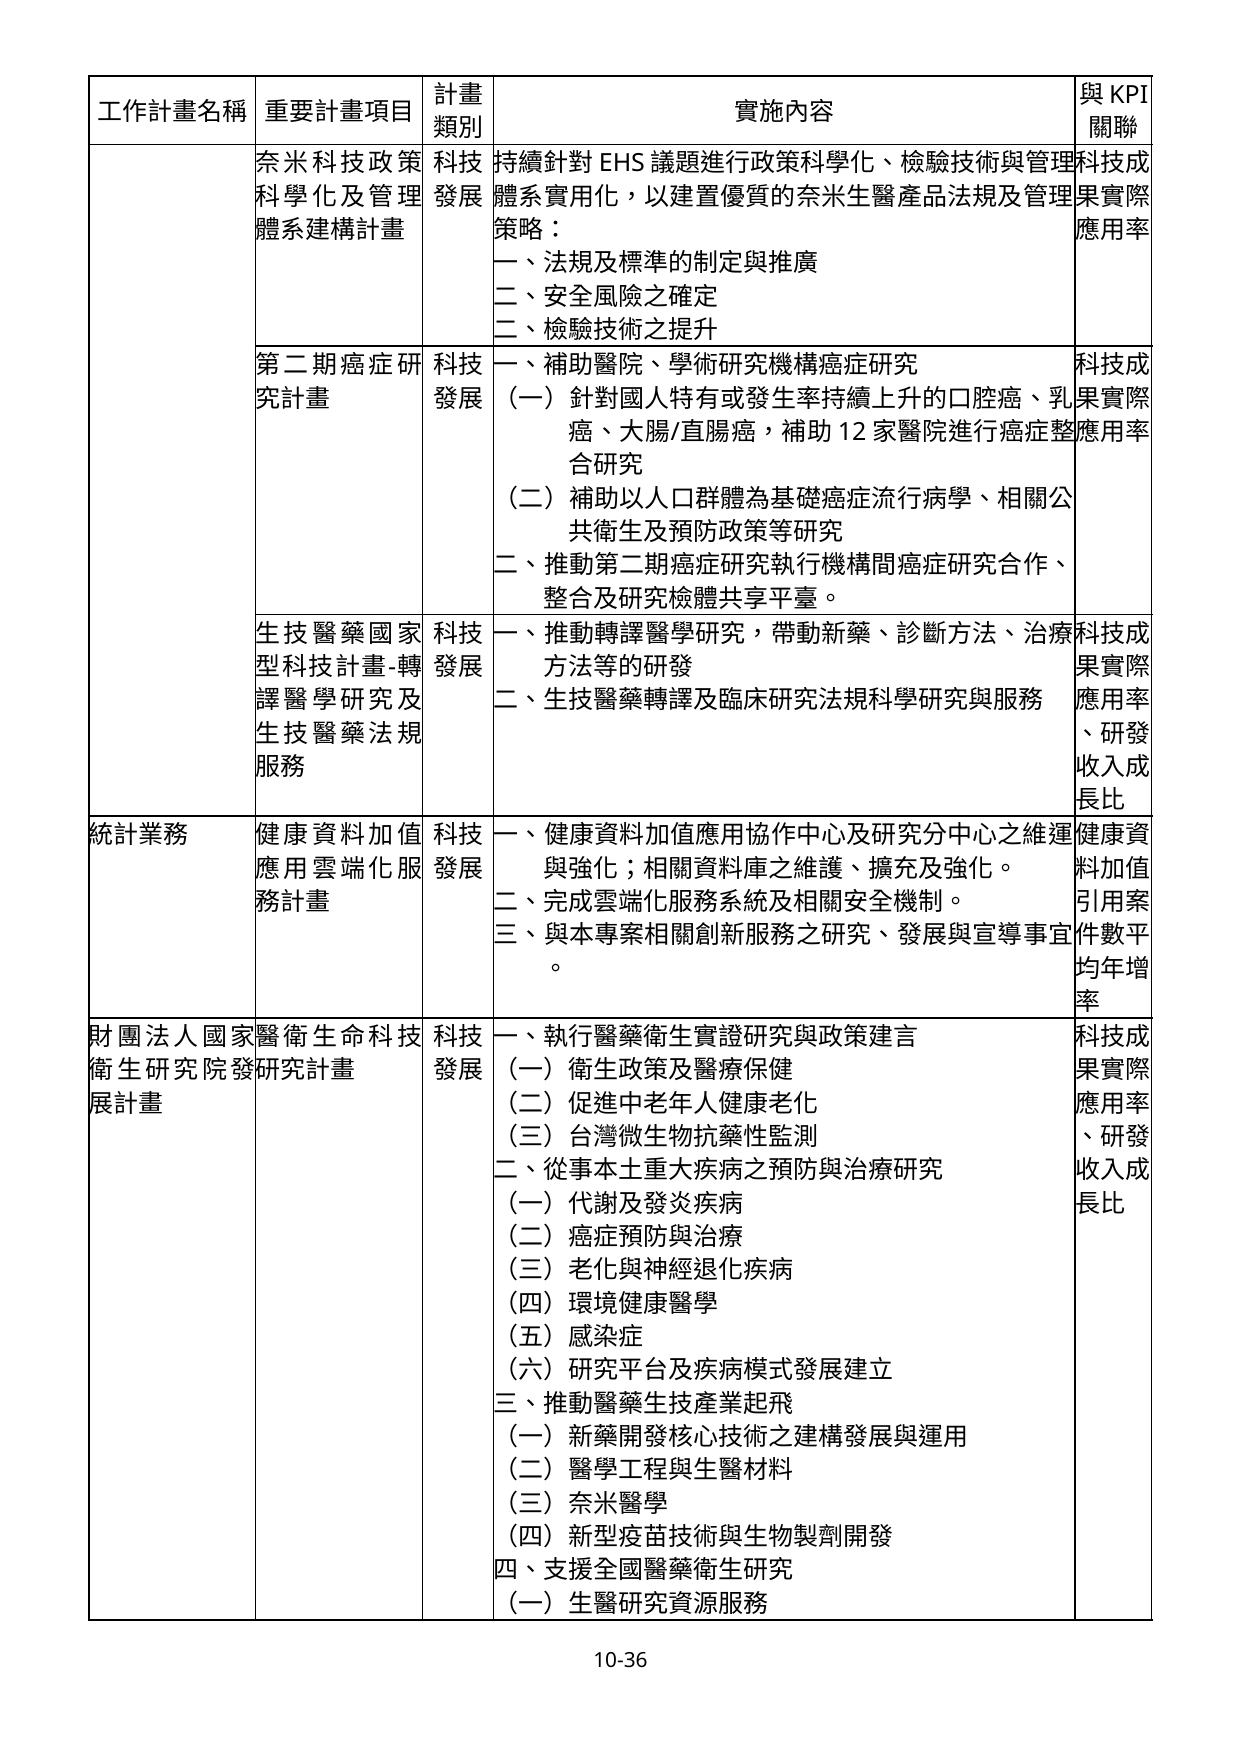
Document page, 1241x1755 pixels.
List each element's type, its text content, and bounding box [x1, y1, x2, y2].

table_cell 第二期癌症研究計畫 [256, 347, 422, 614]
table_cell 科技發展 [423, 347, 493, 614]
table_cell 科技成果實際應用率 [1076, 145, 1151, 345]
table_cell 統計業務 [90, 817, 255, 1017]
table_cell 科技成果實際應用率 [1076, 347, 1151, 614]
table_cell 科技發展 [423, 145, 493, 345]
table_cell 科技成果實際應用率、研發收入成長比 [1076, 1019, 1151, 1619]
table_cell [90, 145, 255, 815]
table_cell 一、執行醫藥衛生實證研究與政策建言 （一）衛生政策及醫療保健 （二）促進中老年人健康老化 （三）台灣微生物抗藥性監測 二、從事本土重大疾病之預防與治療研究 （一）代謝及發炎疾病 （二）癌症預防與治療 （三）老化與神經退化疾病 （四）環境健康醫學 （五）感染症 （六）研究平台及疾病模式發展建立 三、推動醫藥生技產業起飛 （一）新藥開發核心技術之建構發展與運用 （二）醫學工程與生醫材料 （三）奈米醫學 （四）新型疫苗技術與生物製劑開發 四、支援全國醫藥衛生研究 （一）生醫研究資源服務 [494, 1019, 1074, 1619]
table_cell 一、補助醫院、學術研究機構癌症研究 （一）針對國人特有或發生率持續上升的口腔癌、乳癌、大腸/直腸癌，補助12家醫院進行癌症整合研究 （二）補助以人口群體為基礎癌症流行病學、相關公共衛生及預防政策等研究 二、推動第二期癌症研究執行機構間癌症研究合作、整合及研究檢體共享平臺。 [494, 347, 1074, 614]
table_cell 科技發展 [423, 1019, 493, 1619]
table_cell 一、健康資料加值應用協作中心及研究分中心之維運與強化；相關資料庫之維護、擴充及強化。 二、完成雲端化服務系統及相關安全機制。 三、與本專案相關創新服務之研究、發展與宣導事宜。 [494, 817, 1074, 1017]
table_header 實施內容 [494, 77, 1074, 143]
table_cell 科技發展 [423, 615, 493, 815]
table_cell 健康資料加值引用案件數平均年增率 [1076, 817, 1151, 1017]
table_header 工作計畫名稱 [90, 77, 255, 143]
table_cell 持續針對EHS議題進行政策科學化、檢驗技術與管理體系實用化，以建置優質的奈米生醫產品法規及管理策略： 一、法規及標準的制定與推廣 二、安全風險之確定 二、檢驗技術之提升 [494, 145, 1074, 345]
table_cell 科技發展 [423, 817, 493, 1017]
table_cell 科技成果實際應用率、研發收入成長比 [1076, 615, 1151, 815]
table_cell 生技醫藥國家型科技計畫-轉譯醫學研究及生技醫藥法規服務 [256, 615, 422, 815]
table_cell 醫衛生命科技研究計畫 [256, 1019, 422, 1619]
table_cell 奈米科技政策科學化及管理體系建構計畫 [256, 145, 422, 345]
table_cell 健康資料加值應用雲端化服務計畫 [256, 817, 422, 1017]
table_cell 財團法人國家衛生研究院發展計畫 [90, 1019, 255, 1619]
table_header 重要計畫項目 [256, 77, 422, 143]
table_header 與KPI關聯 [1076, 77, 1151, 143]
table_header 計畫類別 [423, 77, 493, 143]
table_cell 一、推動轉譯醫學研究，帶動新藥、診斷方法、治療方法等的研發 二、生技醫藥轉譯及臨床研究法規科學研究與服務 [494, 615, 1074, 815]
